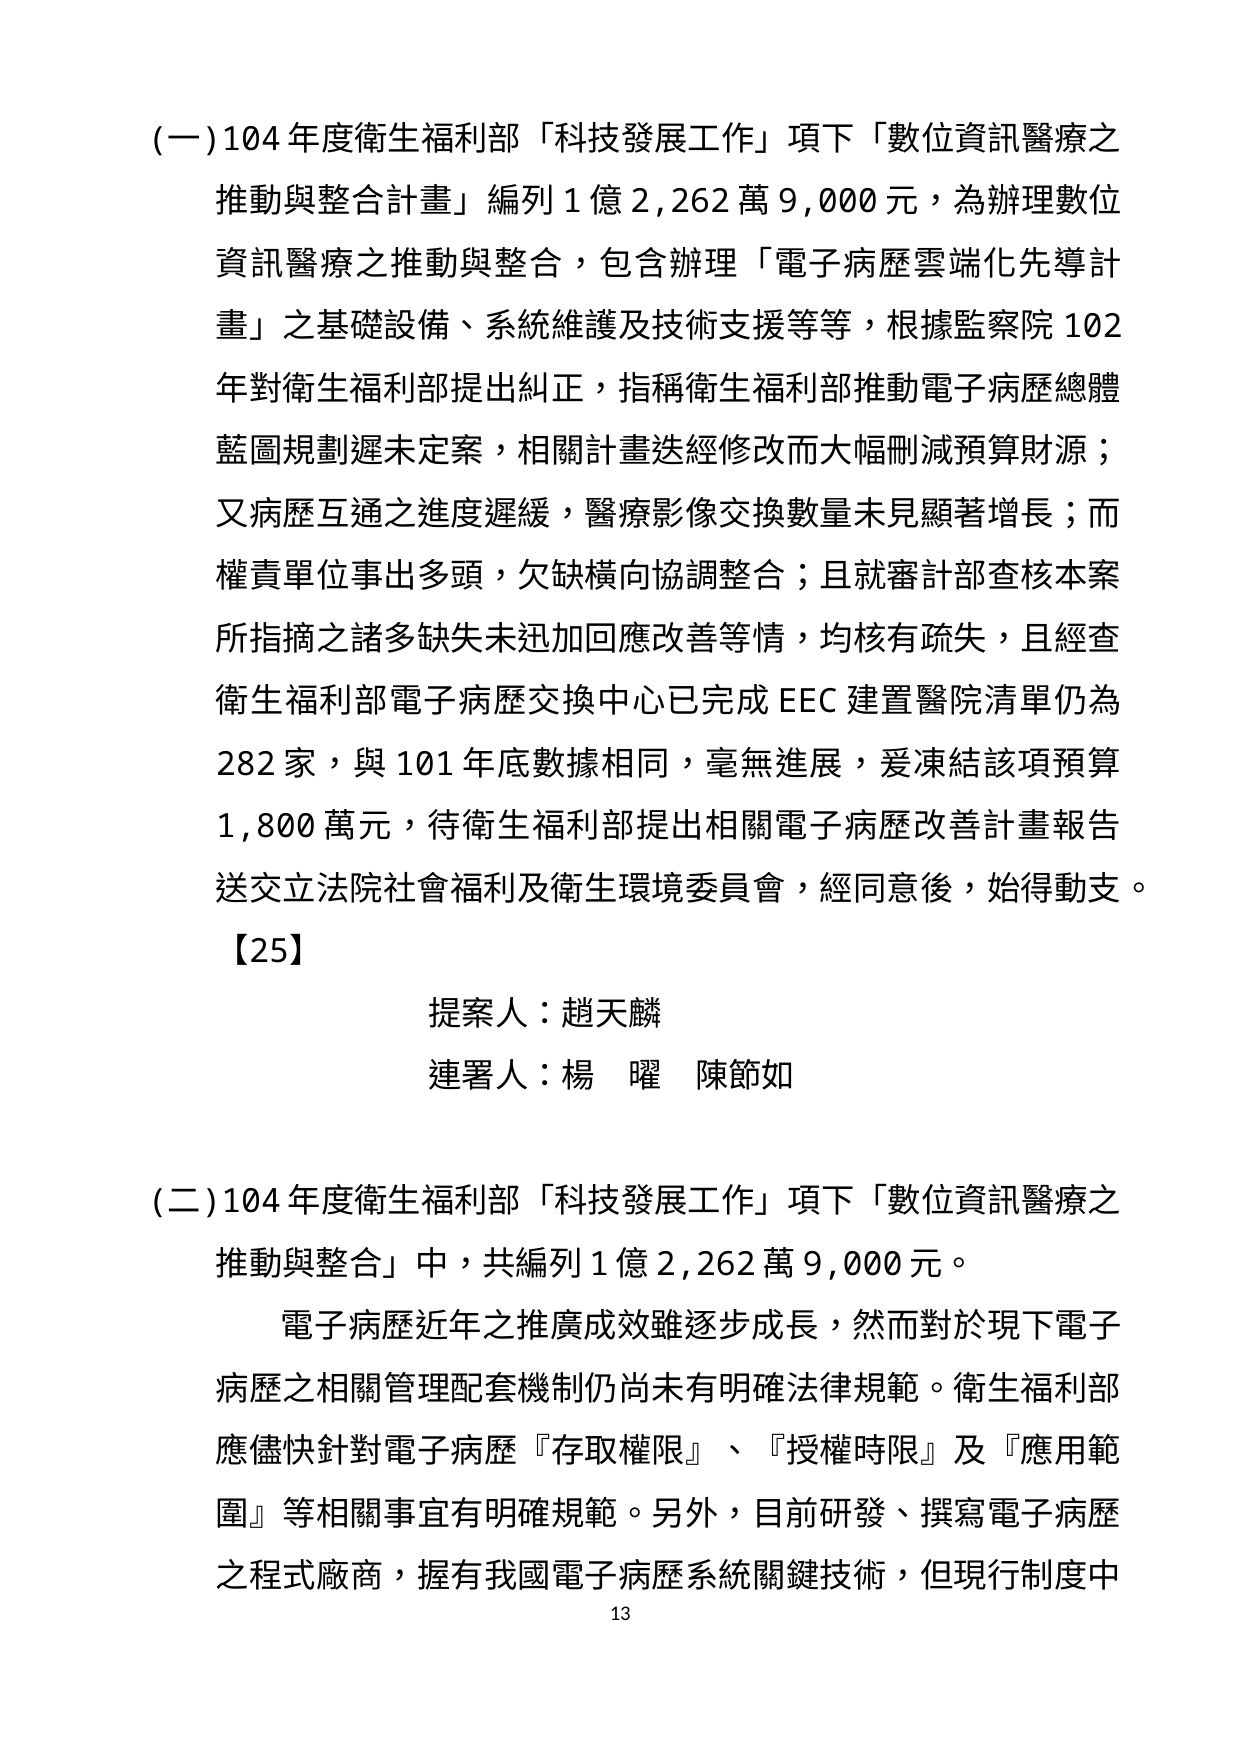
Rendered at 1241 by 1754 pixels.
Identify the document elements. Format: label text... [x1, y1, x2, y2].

text 提案人：趙天麟 [151, 969, 1121, 1032]
text 連署人：楊 曜 陳節如 [151, 1032, 1121, 1094]
text (一)104年度衛生福利部「科技發展工作」項下「數位資訊醫療之推動與整合計畫」編列1億2,262萬9,000元，為辦理數位資訊醫療之推動與整合，包含辦理「電子病歷雲端化先導計畫」之基礎設備、系統維護及技術支援等等，根據監察院102年對衛生福利部提出糾正，指稱衛生福利部推動電子病歷總體藍圖規劃遲未定案，相關計畫迭經修改而大幅刪減預算財源；又病歷互通之進度遲緩，醫療影像交換數量未見顯著增長；而權責單位事出多頭，欠缺橫向協調整合；且就審計部查核本案所指摘之諸多缺失未迅加回應改善等情，均核有疏失，且經查衛生福利部電子病歷交換中心已完成EEC建置醫院清單仍為282家，與101年底數據相同，毫無進展，爰凍結該項預算1,800萬元，待衛生福利部提出相關電子病歷改善計畫報告送交立法院社會福利及衛生環境委員會，經同意後，始得動支。【25】 [148, 94, 1122, 969]
text 電子病歷近年之推廣成效雖逐步成長，然而對於現下電子病歷之相關管理配套機制仍尚未有明確法律規範。衛生福利部應儘快針對電子病歷『存取權限』、『授權時限』及『應用範圍』等相關事宜有明確規範。另外，目前研發、撰寫電子病歷之程式廠商，握有我國電子病歷系統關鍵技術，但現行制度中 [216, 1282, 1122, 1594]
text (二)104年度衛生福利部「科技發展工作」項下「數位資訊醫療之推動與整合」中，共編列1億2,262萬9,000元。 [148, 1157, 1122, 1282]
